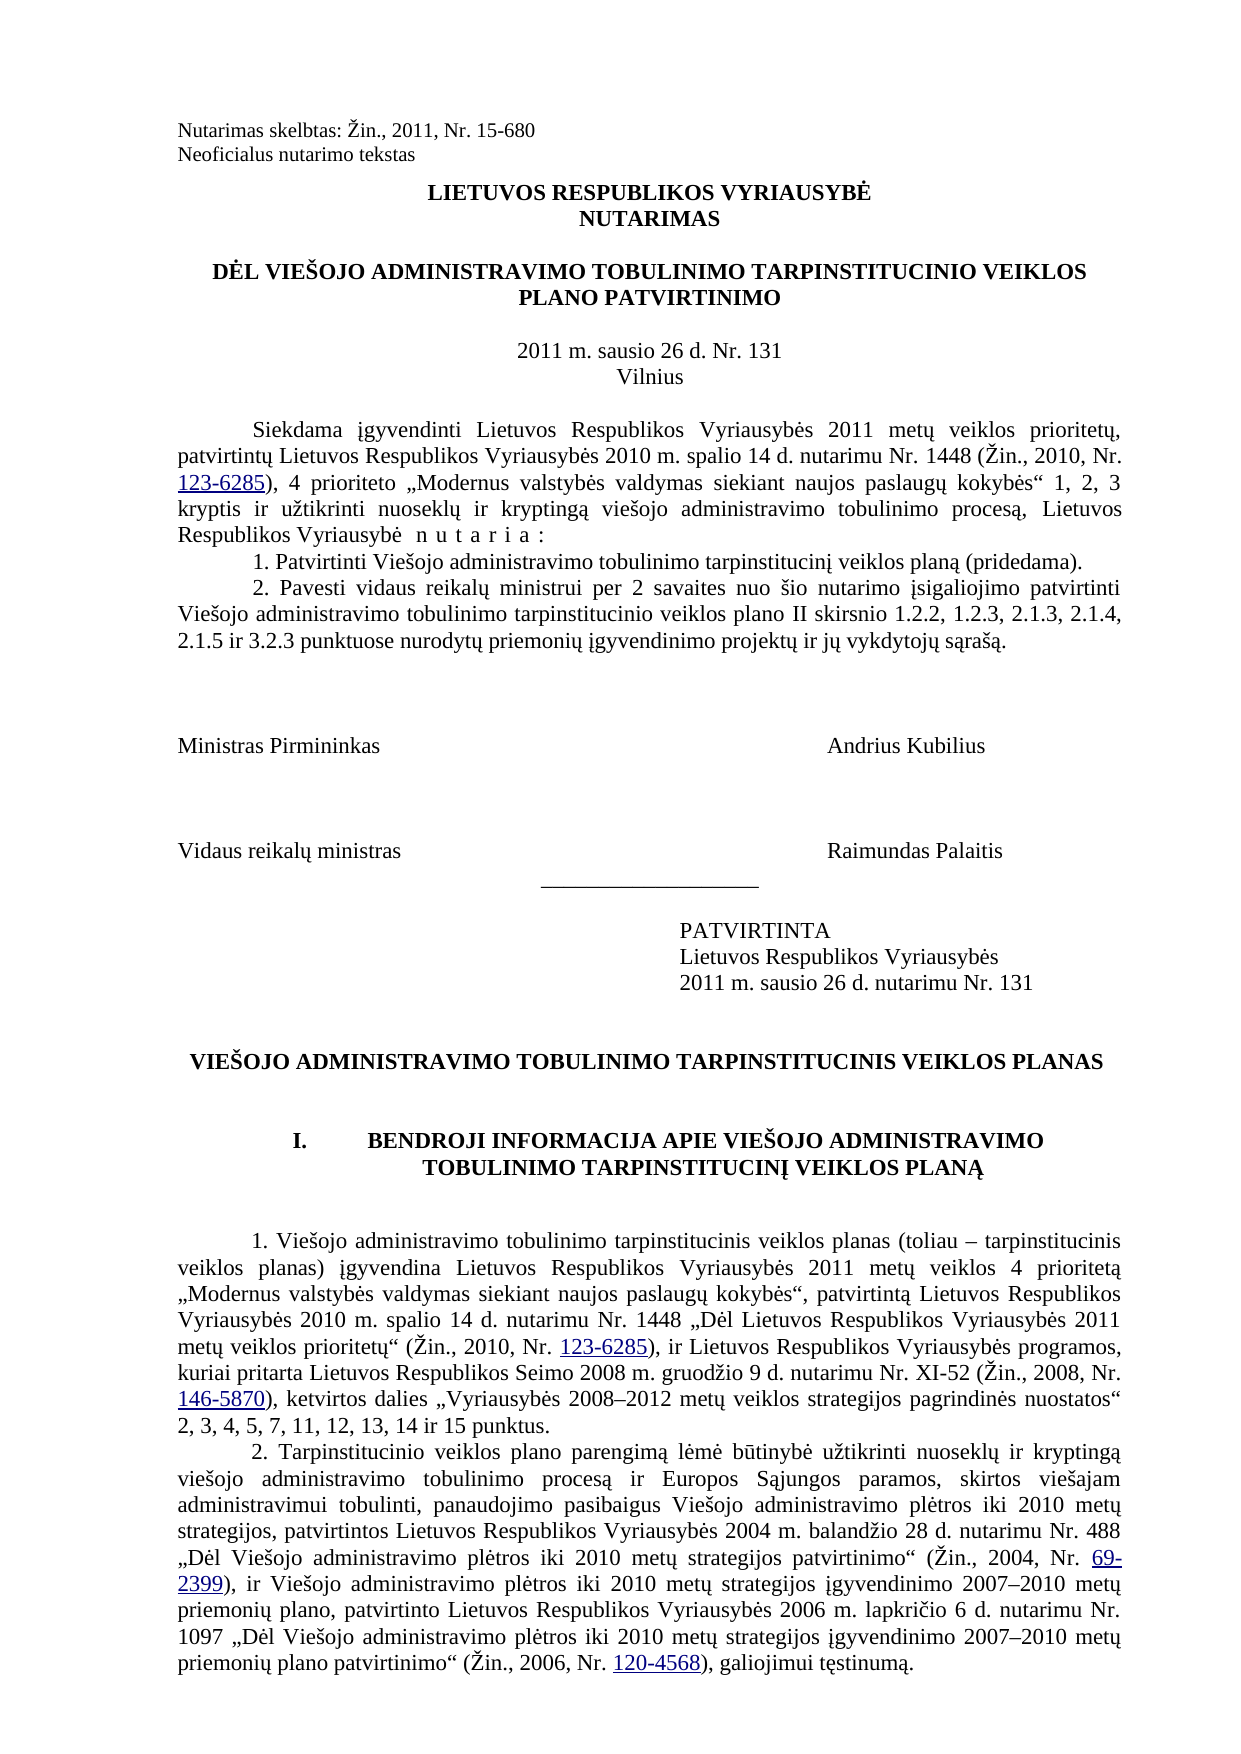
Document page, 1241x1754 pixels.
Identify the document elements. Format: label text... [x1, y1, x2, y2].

list VIEŠOJO ADMINISTRAVIMO TOBULINIMO TARPINSTITUCINIS VEIKLOS PLANAS [177, 1048, 1122, 1075]
text DĖL VIEŠOJO ADMINISTRAVIMO TOBULINIMO TARPINSTITUCINIO VEIKLOS PLANO PATVirtINIMO [177, 258, 1122, 311]
text ___________________ [177, 864, 1122, 890]
text Vidaus reikalų ministras Raimundas Palaitis [177, 838, 1122, 864]
subtitle Lietuvos Respublikos Vyriausybė [177, 179, 1122, 205]
text Siekdama įgyvendinti Lietuvos Respublikos Vyriausybės 2011 metų veiklos prioritetų, patvirtintų Lietuvos Respublikos Vyriausybės 2010 m. spalio 14 d. nutarimu Nr. 1448 (Žin., 2010, Nr. 123-6285), 4 prioriteto „Modernus valstybės valdymas siekiant naujos paslaugų kokybės“ 1, 2, 3 kryptis ir užtikrinti nuoseklų ir kryptingą viešojo administravimo tobulinimo procesą, Lietuvos Respublikos Vyriausybė nutaria: [177, 416, 1122, 548]
text 1. Patvirtinti Viešojo administravimo tobulinimo tarpinstitucinį veiklos planą (pridedama). [177, 548, 1122, 574]
list Bendroji informacija apie Viešojo administravimo tobulinimo tarpinstitucinį veiklos planą [215, 1127, 1122, 1180]
text nutarimas [177, 205, 1122, 231]
text 2. Tarpinstitucinio veiklos plano parengimą lėmė būtinybė užtikrinti nuoseklų ir kryptingą viešojo administravimo tobulinimo procesą ir Europos Sąjungos paramos, skirtos viešajam administravimui tobulinti, panaudojimo pasibaigus Viešojo administravimo plėtros iki 2010 metų strategijos, patvirtintos Lietuvos Respublikos Vyriausybės 2004 m. balandžio 28 d. nutarimu Nr. 488 „Dėl Viešojo administravimo plėtros iki 2010 metų strategijos patvirtinimo“ (Žin., 2004, Nr. 69-2399), ir Viešojo administravimo plėtros iki 2010 metų strategijos įgyvendinimo 2007–2010 metų priemonių plano, patvirtinto Lietuvos Respublikos Vyriausybės 2006 m. lapkričio 6 d. nutarimu Nr. 1097 „Dėl Viešojo administravimo plėtros iki 2010 metų strategijos įgyvendinimo 2007–2010 metų priemonių plano patvirtinimo“ (Žin., 2006, Nr. 120-4568), galiojimui tęstinumą. [177, 1438, 1122, 1675]
text Ministras Pirmininkas Andrius Kubilius [177, 732, 1122, 758]
text Nutarimas skelbtas: Žin., 2011, Nr. 15-680 [177, 118, 1122, 142]
text Patvirtinta Lietuvos Respublikos Vyriausybės 2011 m. sausio 26 d. nutarimu Nr. 131 [679, 917, 1122, 996]
text Vilnius [177, 363, 1122, 389]
text 2. Pavesti vidaus reikalų ministrui per 2 savaites nuo šio nutarimo įsigaliojimo patvirtinti Viešojo administravimo tobulinimo tarpinstitucinio veiklos plano II skirsnio 1.2.2, 1.2.3, 2.1.3, 2.1.4, 2.1.5 ir 3.2.3 punktuose nurodytų priemonių įgyvendinimo projektų ir jų vykdytojų sąrašą. [177, 574, 1122, 653]
text 2011 m. sausio 26 d. Nr. 131 [177, 337, 1122, 363]
text Neoficialus nutarimo tekstas [177, 142, 1122, 166]
text 1. Viešojo administravimo tobulinimo tarpinstitucinis veiklos planas (toliau – tarpinstitucinis veiklos planas) įgyvendina Lietuvos Respublikos Vyriausybės 2011 metų veiklos 4 prioritetą „Modernus valstybės valdymas siekiant naujos paslaugų kokybės“, patvirtintą Lietuvos Respublikos Vyriausybės 2010 m. spalio 14 d. nutarimu Nr. 1448 „Dėl Lietuvos Respublikos Vyriausybės 2011 metų veiklos prioritetų“ (Žin., 2010, Nr. 123-6285), ir Lietuvos Respublikos Vyriausybės programos, kuriai pritarta Lietuvos Respublikos Seimo 2008 m. gruodžio 9 d. nutarimu Nr. XI-52 (Žin., 2008, Nr. 146-5870), ketvirtos dalies „Vyriausybės 2008–2012 metų veiklos strategijos pagrindinės nuostatos“ 2, 3, 4, 5, 7, 11, 12, 13, 14 ir 15 punktus. [177, 1227, 1122, 1438]
